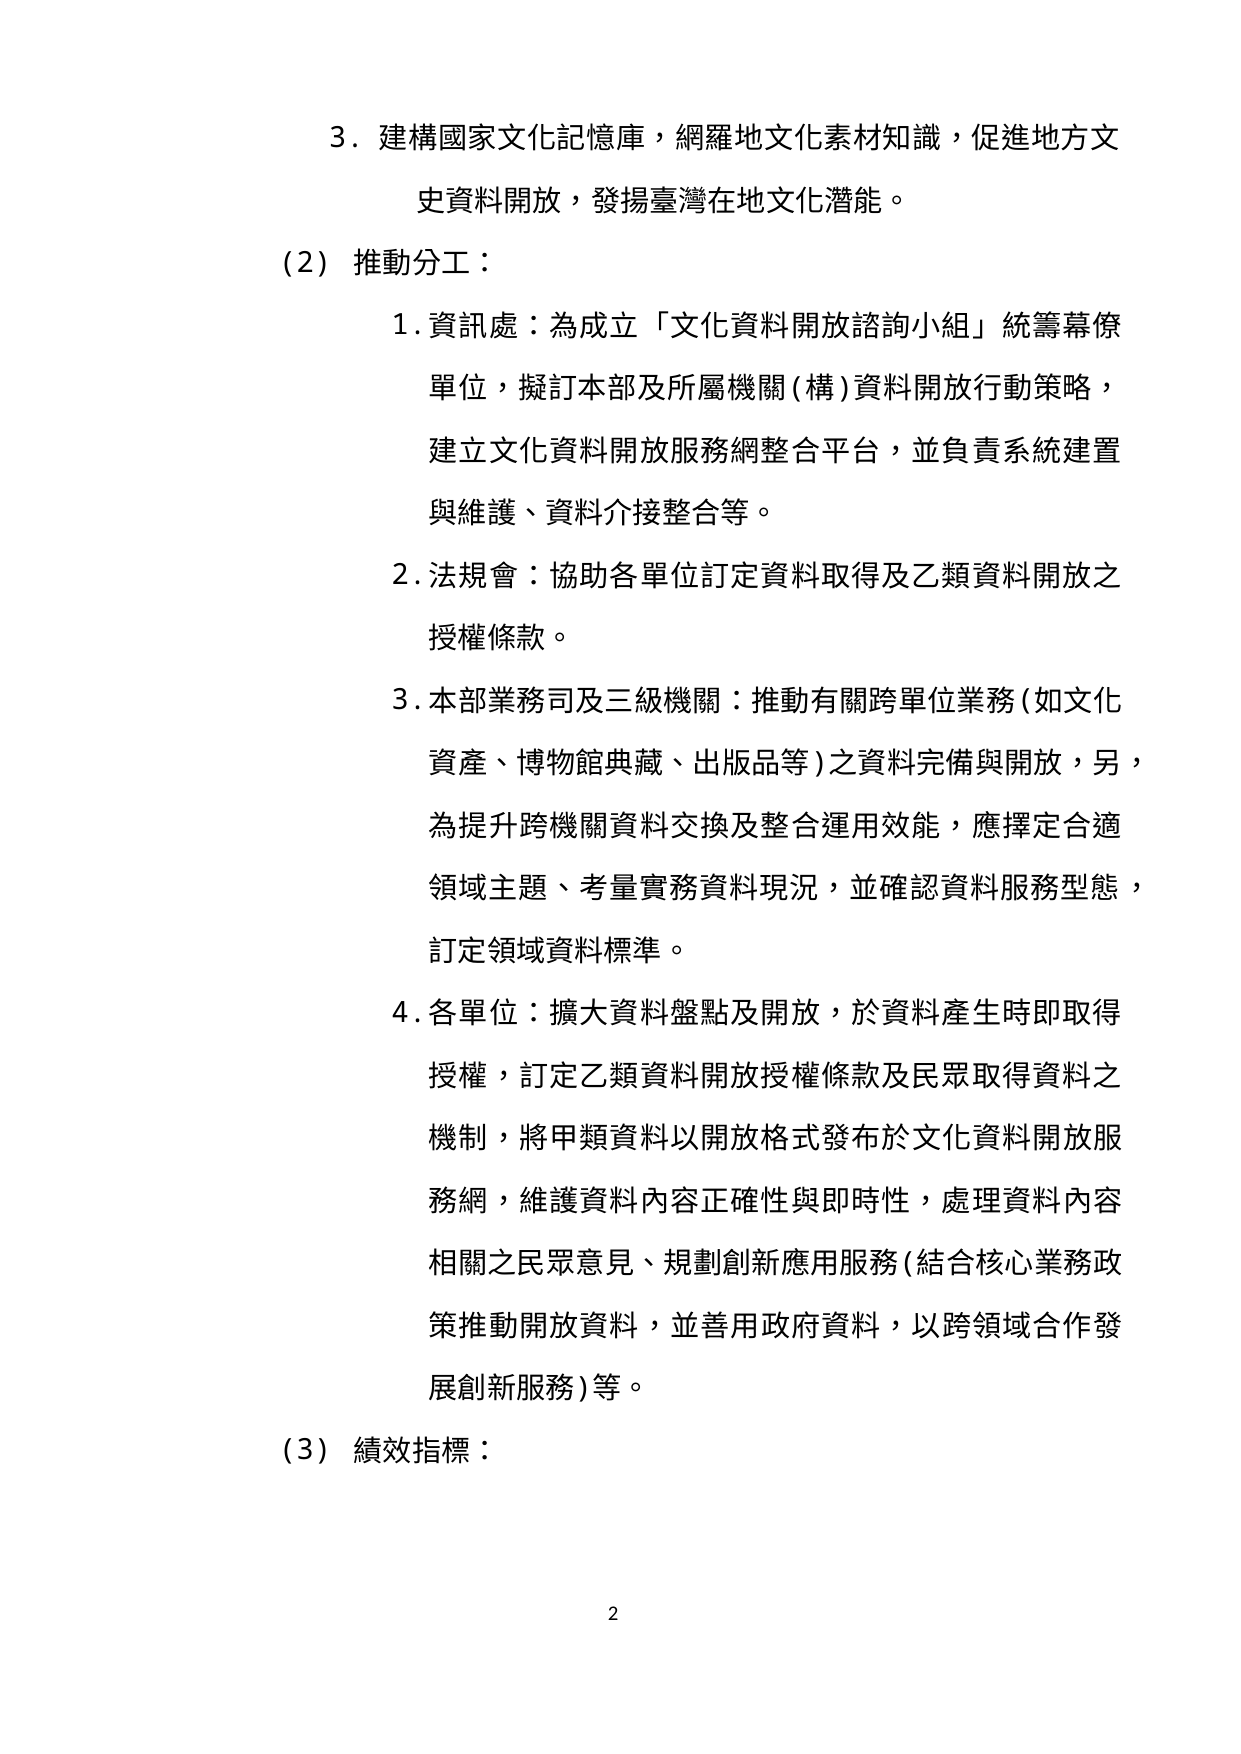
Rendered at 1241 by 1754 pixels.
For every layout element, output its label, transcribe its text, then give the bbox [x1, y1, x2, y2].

list 推動分工： [278, 219, 1122, 282]
list 法規會：協助各單位訂定資料取得及乙類資料開放之授權條款。 [391, 532, 1122, 657]
list 本部業務司及三級機關：推動有關跨單位業務(如文化資產、博物館典藏、出版品等)之資料完備與開放，另，為提升跨機關資料交換及整合運用效能，應擇定合適領域主題、考量實務資料現況，並確認資料服務型態，訂定領域資料標準。 [391, 657, 1122, 969]
list 建構國家文化記憶庫，網羅地文化素材知識，促進地方文史資料開放，發揚臺灣在地文化濳能。 [329, 94, 1122, 219]
list 各單位：擴大資料盤點及開放，於資料產生時即取得授權，訂定乙類資料開放授權條款及民眾取得資料之機制，將甲類資料以開放格式發布於文化資料開放服務網，維護資料內容正確性與即時性，處理資料內容相關之民眾意見、規劃創新應用服務(結合核心業務政策推動開放資料，並善用政府資料，以跨領域合作發展創新服務)等。 [391, 969, 1122, 1407]
list 績效指標： [278, 1407, 1122, 1469]
list 資訊處：為成立「文化資料開放諮詢小組」統籌幕僚單位，擬訂本部及所屬機關(構)資料開放行動策略，建立文化資料開放服務網整合平台，並負責系統建置與維護、資料介接整合等。 [391, 282, 1122, 532]
